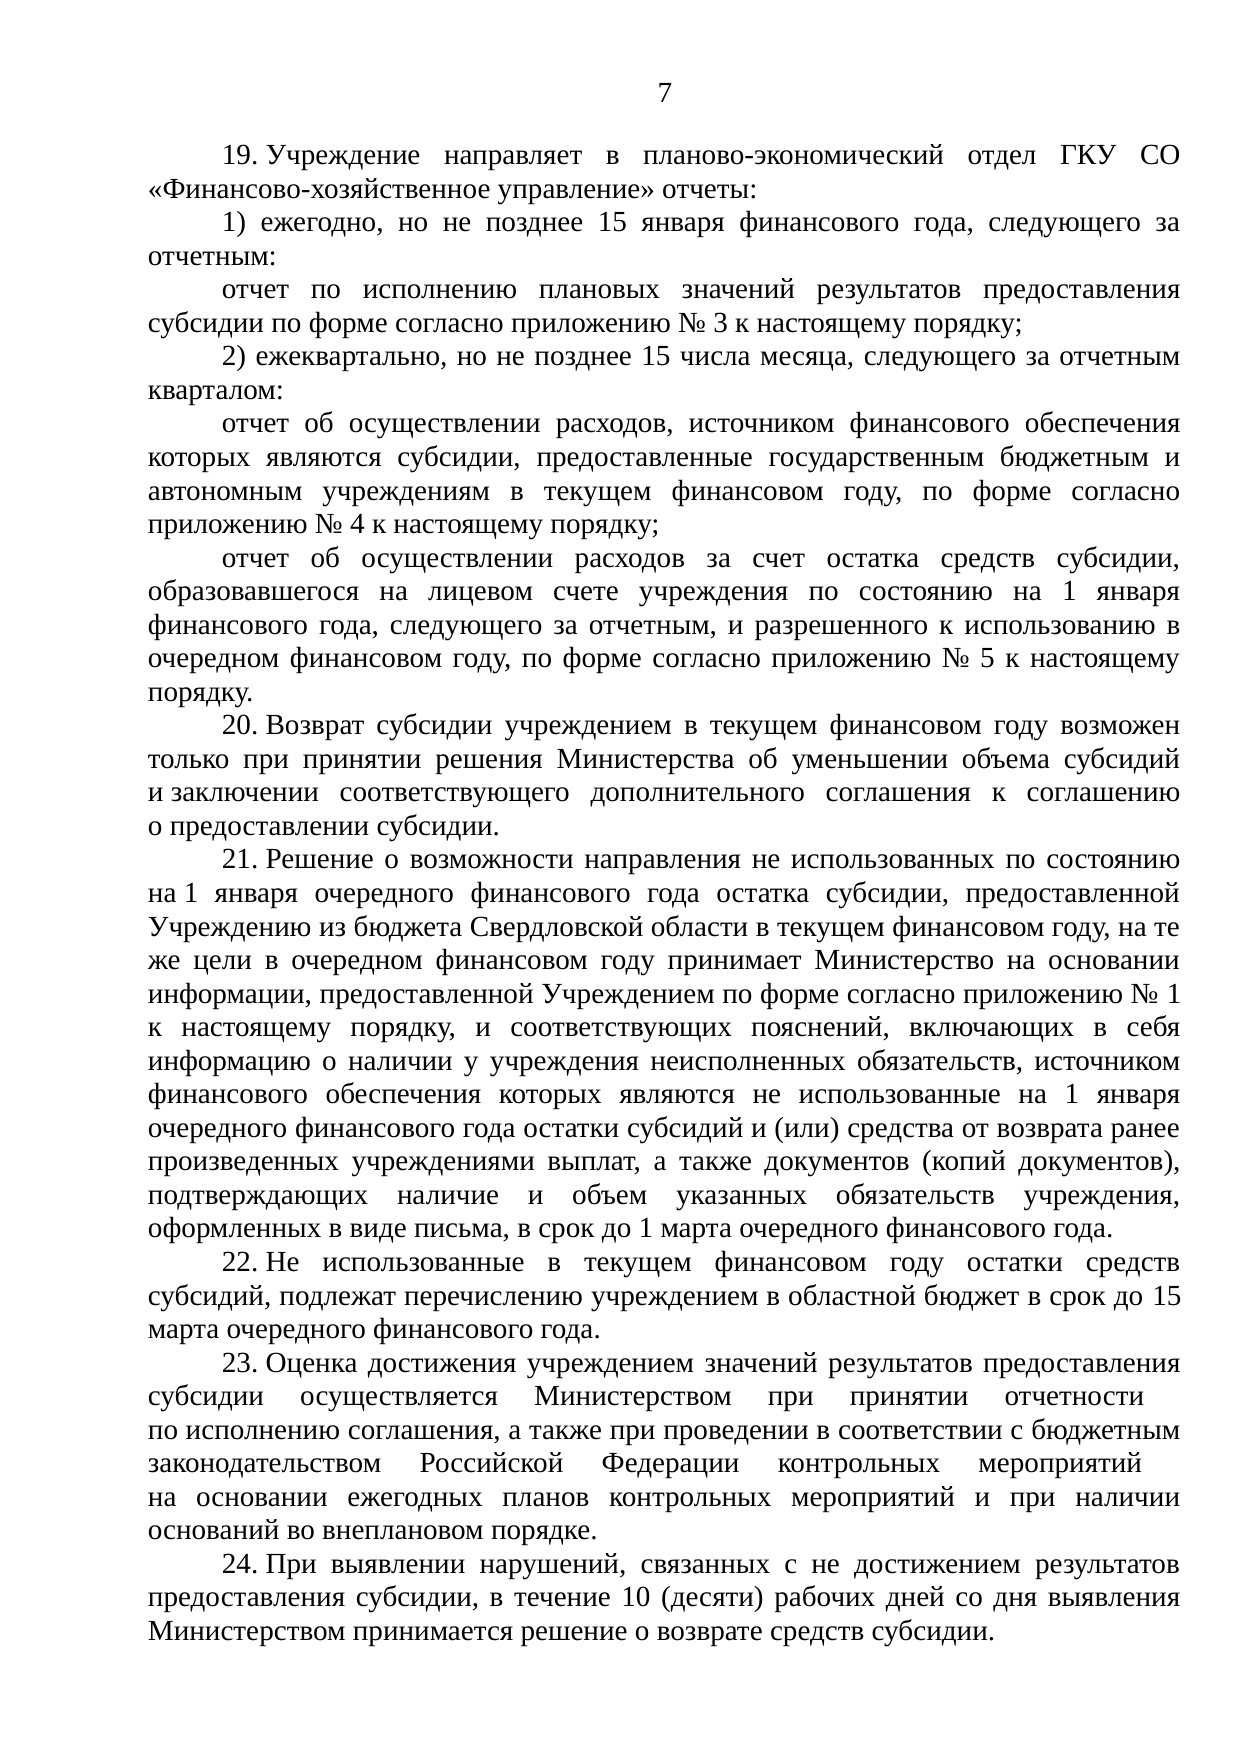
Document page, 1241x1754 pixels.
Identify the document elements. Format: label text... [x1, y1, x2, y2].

text 1) ежегодно, но не позднее 15 января финансового года, следующего за отчетным: [148, 204, 1181, 271]
text отчет по исполнению плановых значений результатов предоставления субсидии по форме согласно приложению № 3 к настоящему порядку; [148, 271, 1181, 338]
text отчет об осуществлении расходов за счет остатка средств субсидии, образовавшегося на лицевом счете учреждения по состоянию на 1 января финансового года, следующего за отчетным, и разрешенного к использованию в очередном финансовом году, по форме согласно приложению № 5 к настоящему порядку. [148, 540, 1181, 707]
text 24. При выявлении нарушений, связанных с не достижением результатов предоставления субсидии, в течение 10 (десяти) рабочих дней со дня выявления Министерством принимается решение о возврате средств субсидии. [148, 1546, 1181, 1647]
text 2) ежеквартально, но не позднее 15 числа месяца, следующего за отчетным кварталом: [148, 338, 1181, 406]
text 23. Оценка достижения учреждением значений результатов предоставления субсидии осуществляется Министерством при принятии отчетности по исполнению соглашения, а также при проведении в соответствии с бюджетным законодательством Российской Федерации контрольных мероприятий на основании ежегодных планов контрольных мероприятий и при наличии оснований во внеплановом порядке. [148, 1345, 1181, 1546]
text 20. Возврат субсидии учреждением в текущем финансовом году возможен только при принятии решения Министерства об уменьшении объема субсидий и заключении соответствующего дополнительного соглашения к соглашению о предоставлении субсидии. [148, 707, 1181, 842]
text 22. Не использованные в текущем финансовом году остатки средств субсидий, подлежат перечислению учреждением в областной бюджет в срок до 15 марта очередного финансового года. [148, 1244, 1181, 1345]
text отчет об осуществлении расходов, источником финансового обеспечения которых являются субсидии, предоставленные государственным бюджетным и автономным учреждениям в текущем финансовом году, по форме согласно приложению № 4 к настоящему порядку; [148, 406, 1181, 540]
text 21. Решение о возможности направления не использованных по состоянию на 1 января очередного финансового года остатка субсидии, предоставленной Учреждению из бюджета Свердловской области в текущем финансовом году, на те же цели в очередном финансовом году принимает Министерство на основании информации, предоставленной Учреждением по форме согласно приложению № 1 к настоящему порядку, и соответствующих пояснений, включающих в себя информацию о наличии у учреждения неисполненных обязательств, источником финансового обеспечения которых являются не использованные на 1 января очередного финансового года остатки субсидий и (или) средства от возврата ранее произведенных учреждениями выплат, а также документов (копий документов), подтверждающих наличие и объем указанных обязательств учреждения, оформленных в виде письма, в срок до 1 марта очередного финансового года. [148, 842, 1181, 1244]
text 19. Учреждение направляет в планово-экономический отдел ГКУ СО «Финансово-хозяйственное управление» отчеты: [148, 137, 1181, 204]
